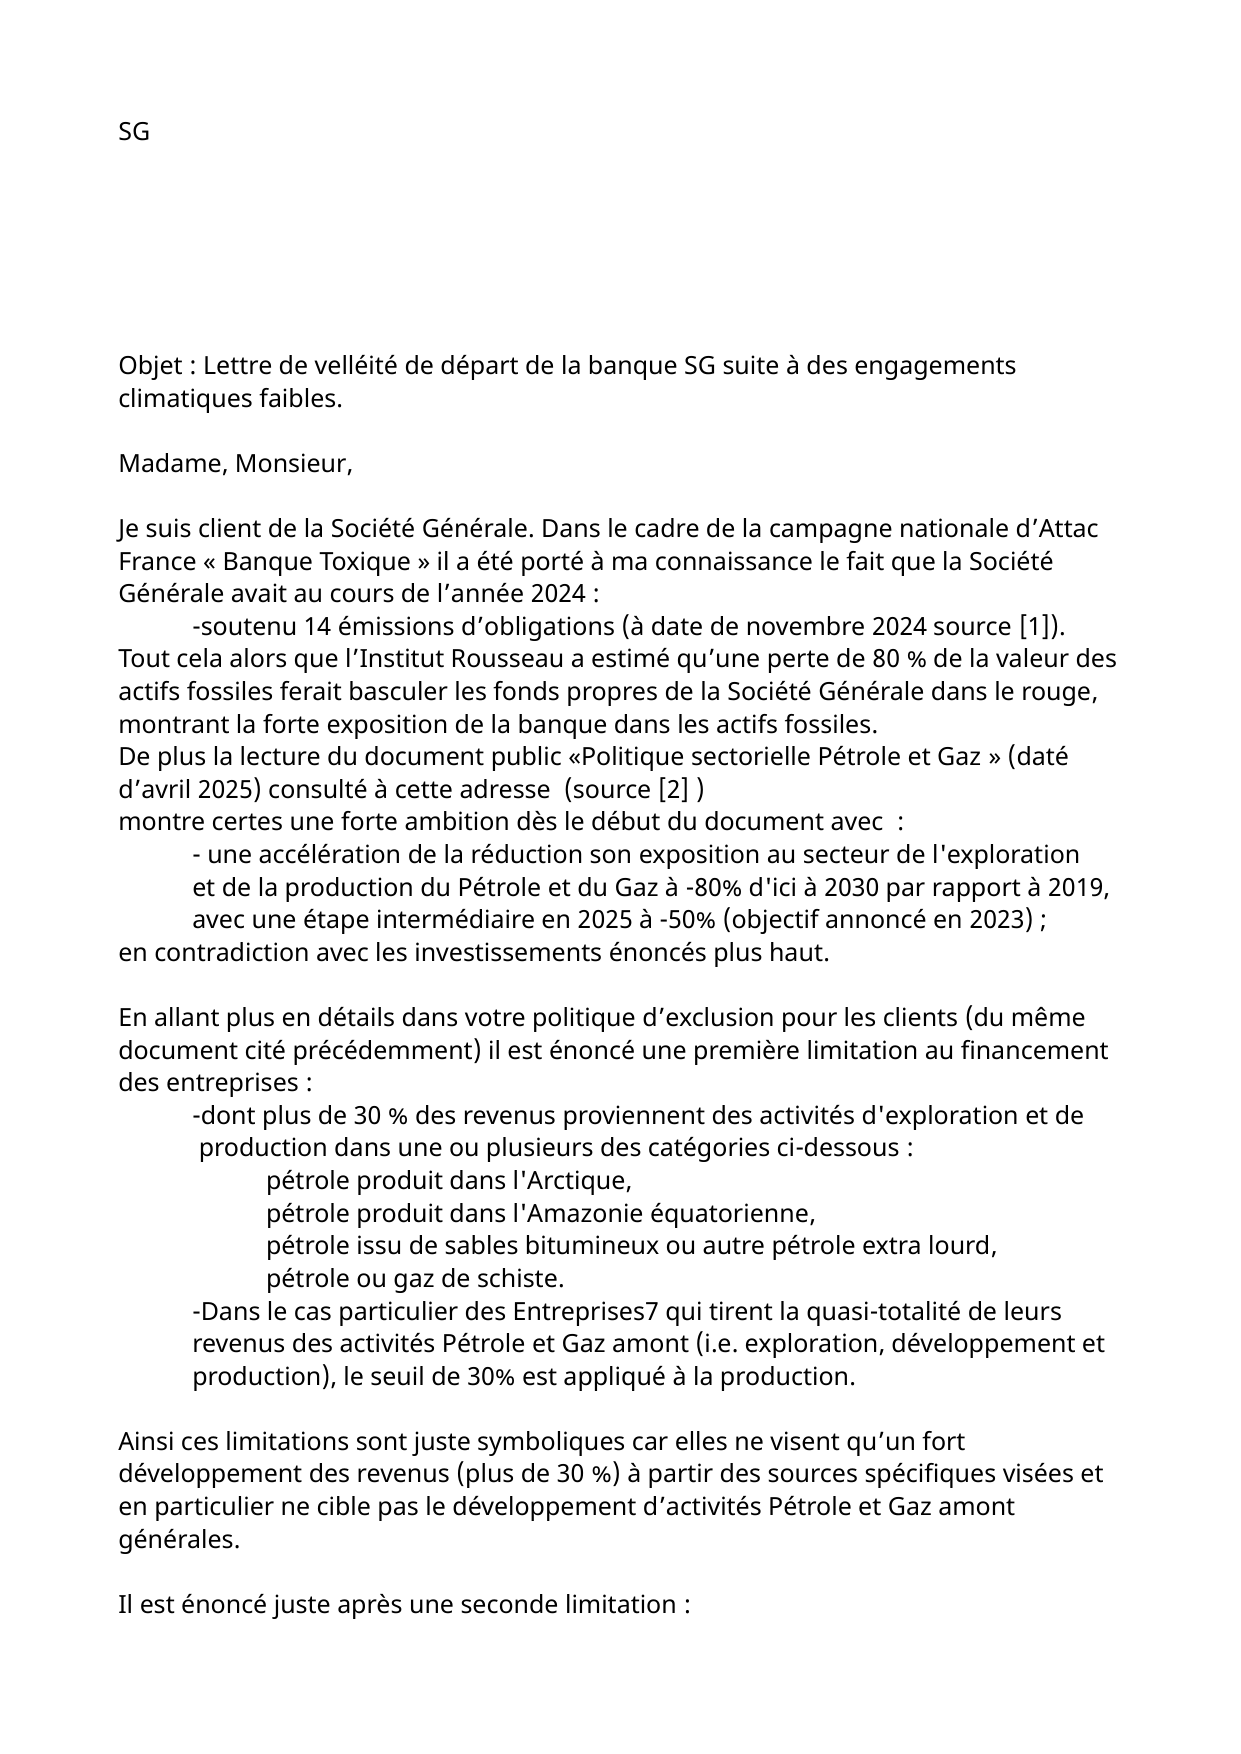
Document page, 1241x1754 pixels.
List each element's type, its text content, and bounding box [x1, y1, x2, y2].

text pétrole produit dans l'Arctique, [118, 1167, 1122, 1200]
text SG [118, 118, 1122, 151]
text pétrole produit dans l'Amazonie équatorienne, [118, 1200, 1122, 1232]
text pétrole issu de sables bitumineux ou autre pétrole extra lourd, [118, 1232, 1122, 1265]
text -Dans le cas particulier des Entreprises7 qui tirent la quasi-totalité de leurs revenus des activités Pétrole et Gaz amont (i.e. exploration, développement et production), le seuil de 30% est appliqué à la production. Ainsi ces limitations sont juste symboliques car elles ne visent qu’un fort développement des revenus (plus de 30 %) à partir des sources spécifiques visées et en particulier ne cible pas le développement d’activités Pétrole et Gaz amont générales. Il est énoncé juste après une seconde limitation : [118, 1297, 1122, 1623]
text - une accélération de la réduction son exposition au secteur de l'exploration et de la production du Pétrole et du Gaz à -80% d'ici à 2030 par rapport à 2019, avec une étape intermédiaire en 2025 à -50% (objectif annoncé en 2023) ; [118, 841, 1122, 939]
text Tout cela alors que l’Institut Rousseau a estimé qu’une perte de 80 % de la valeur des actifs fossiles ferait basculer les fonds propres de la Société Générale dans le rouge, montrant la forte exposition de la banque dans les actifs fossiles. De plus la lecture du document public «Politique sectorielle Pétrole et Gaz » (daté d’avril 2025) consulté à cette adresse (source [2] ) montre certes une forte ambition dès le début du document avec : [118, 645, 1122, 841]
text en contradiction avec les investissements énoncés plus haut. En allant plus en détails dans votre politique d’exclusion pour les clients (du même document cité précédemment) il est énoncé une première limitation au financement des entreprises : -dont plus de 30 % des revenus proviennent des activités d'exploration et de production dans une ou plusieurs des catégories ci-dessous : [118, 939, 1122, 1167]
text Objet : Lettre de velléité de départ de la banque SG suite à des engagements climatiques faibles. Madame, Monsieur, Je suis client de la Société Générale. Dans le cadre de la campagne nationale d’Attac France « Banque Toxique » il a été porté à ma connaissance le fait que la Société Générale avait au cours de l’année 2024 : -soutenu 14 émissions d’obligations (à date de novembre 2024 source [1]). [118, 352, 1122, 645]
text pétrole ou gaz de schiste. [118, 1265, 1122, 1297]
